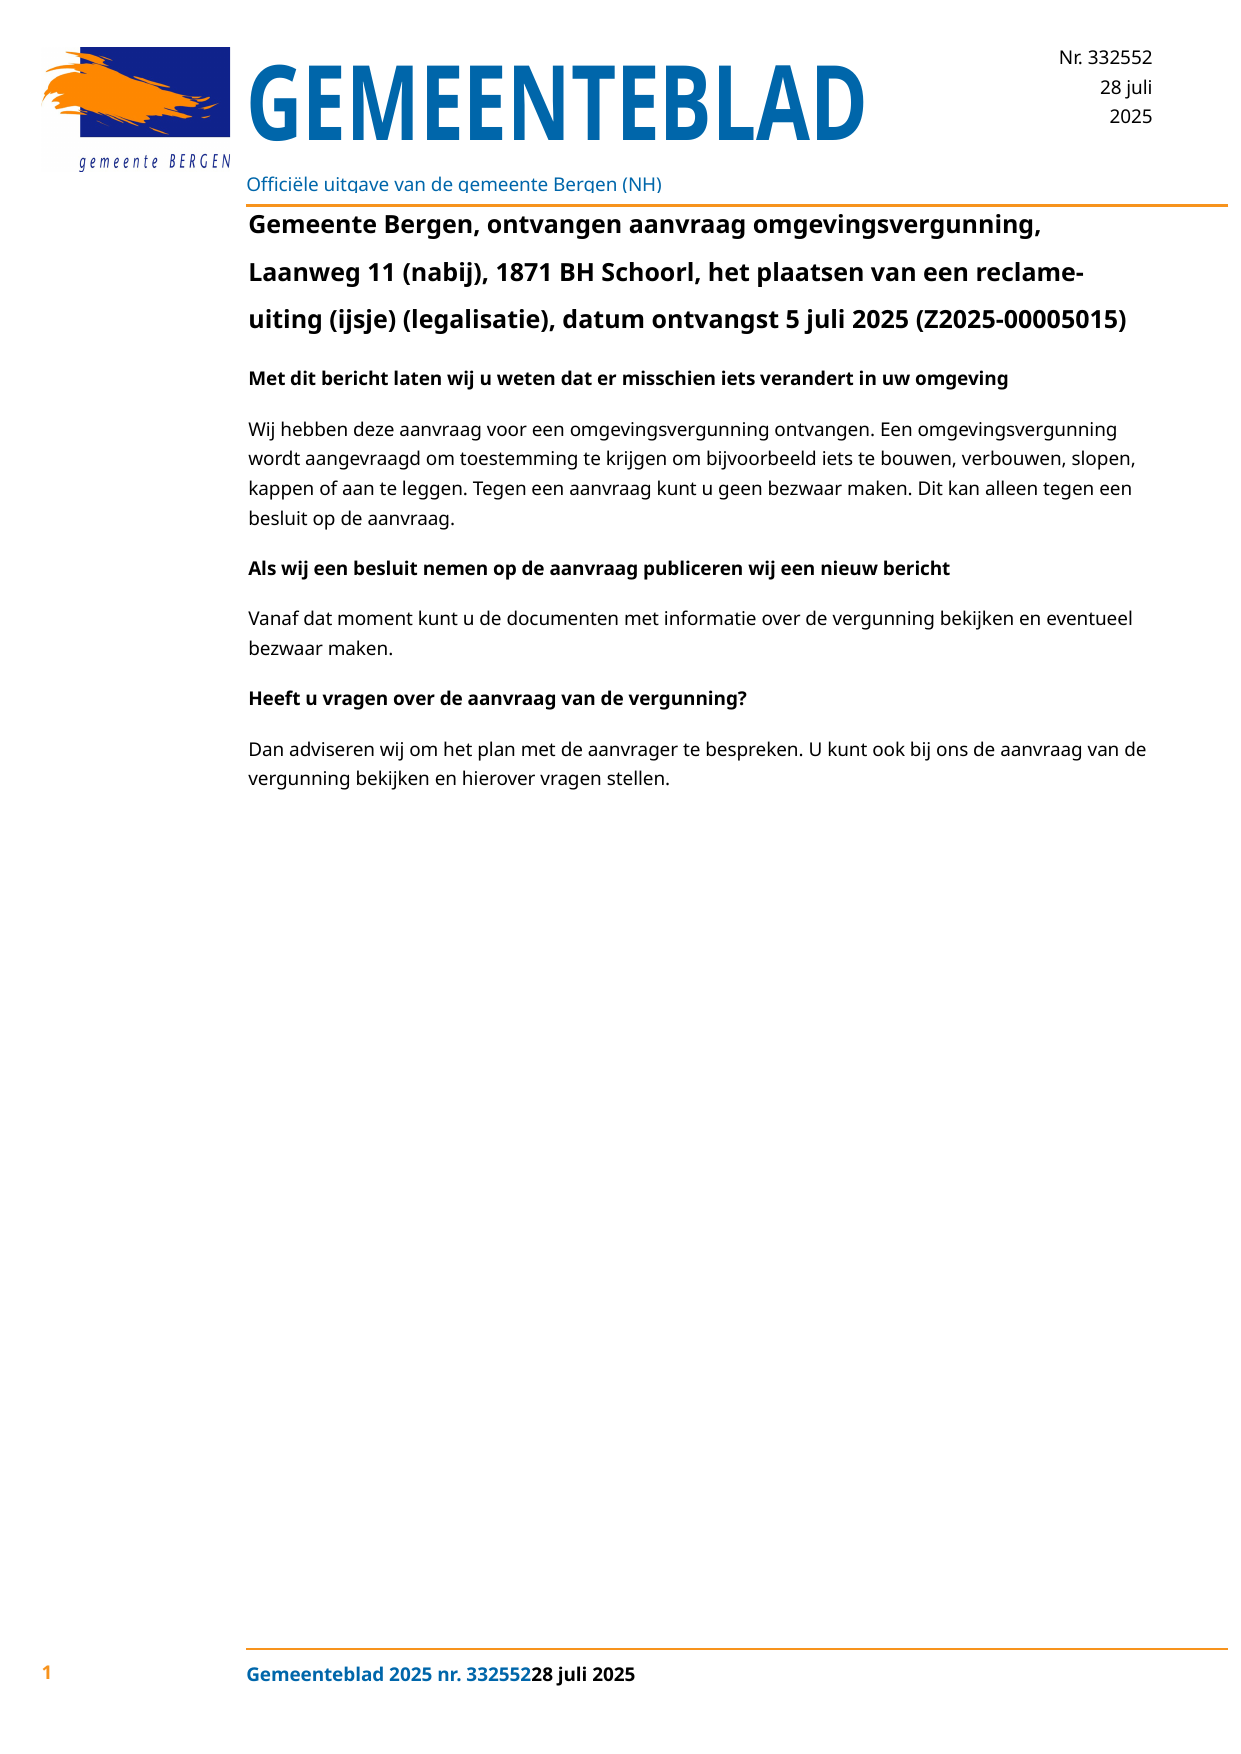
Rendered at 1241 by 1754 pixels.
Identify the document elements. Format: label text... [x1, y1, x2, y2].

picture [41, 47, 231, 172]
text Met dit bericht laten wij u weten dat er misschien iets verandert in uw omgeving [248, 366, 1152, 391]
text Dan adviseren wij om het plan met de aanvrager te bespreken. U kunt ook bij ons de aanvraag van de vergunning bekijken en hierover vragen stellen. [248, 736, 1152, 791]
text Wij hebben deze aanvraag voor een omgevingsvergunning ontvangen. Een omgevingsvergunning wordt aangevraagd om toestemming te krijgen om bijvoorbeeld iets te bouwen, verbouwen, slopen, kappen of aan te leggen. Tegen een aanvraag kunt u geen bezwaar maken. Dit kan alleen tegen een besluit op de aanvraag. [248, 416, 1152, 530]
text Als wij een besluit nemen op de aanvraag publiceren wij een nieuw bericht [248, 555, 1152, 581]
text Vanaf dat moment kunt u de documenten met informatie over de vergunning bekijken en eventueel bezwaar maken. [248, 606, 1152, 661]
text Heeft u vragen over de aanvraag van de vergunning? [248, 686, 1152, 711]
text Gemeente Bergen, ontvangen aanvraag omgevingsvergunning, Laanweg 11 (nabij), 1871 BH Schoorl, het plaatsen van een reclame-uiting (ijsje) (legalisatie), datum ontvangst 5 juli 2025 (Z2025-00005015) [248, 207, 1152, 336]
